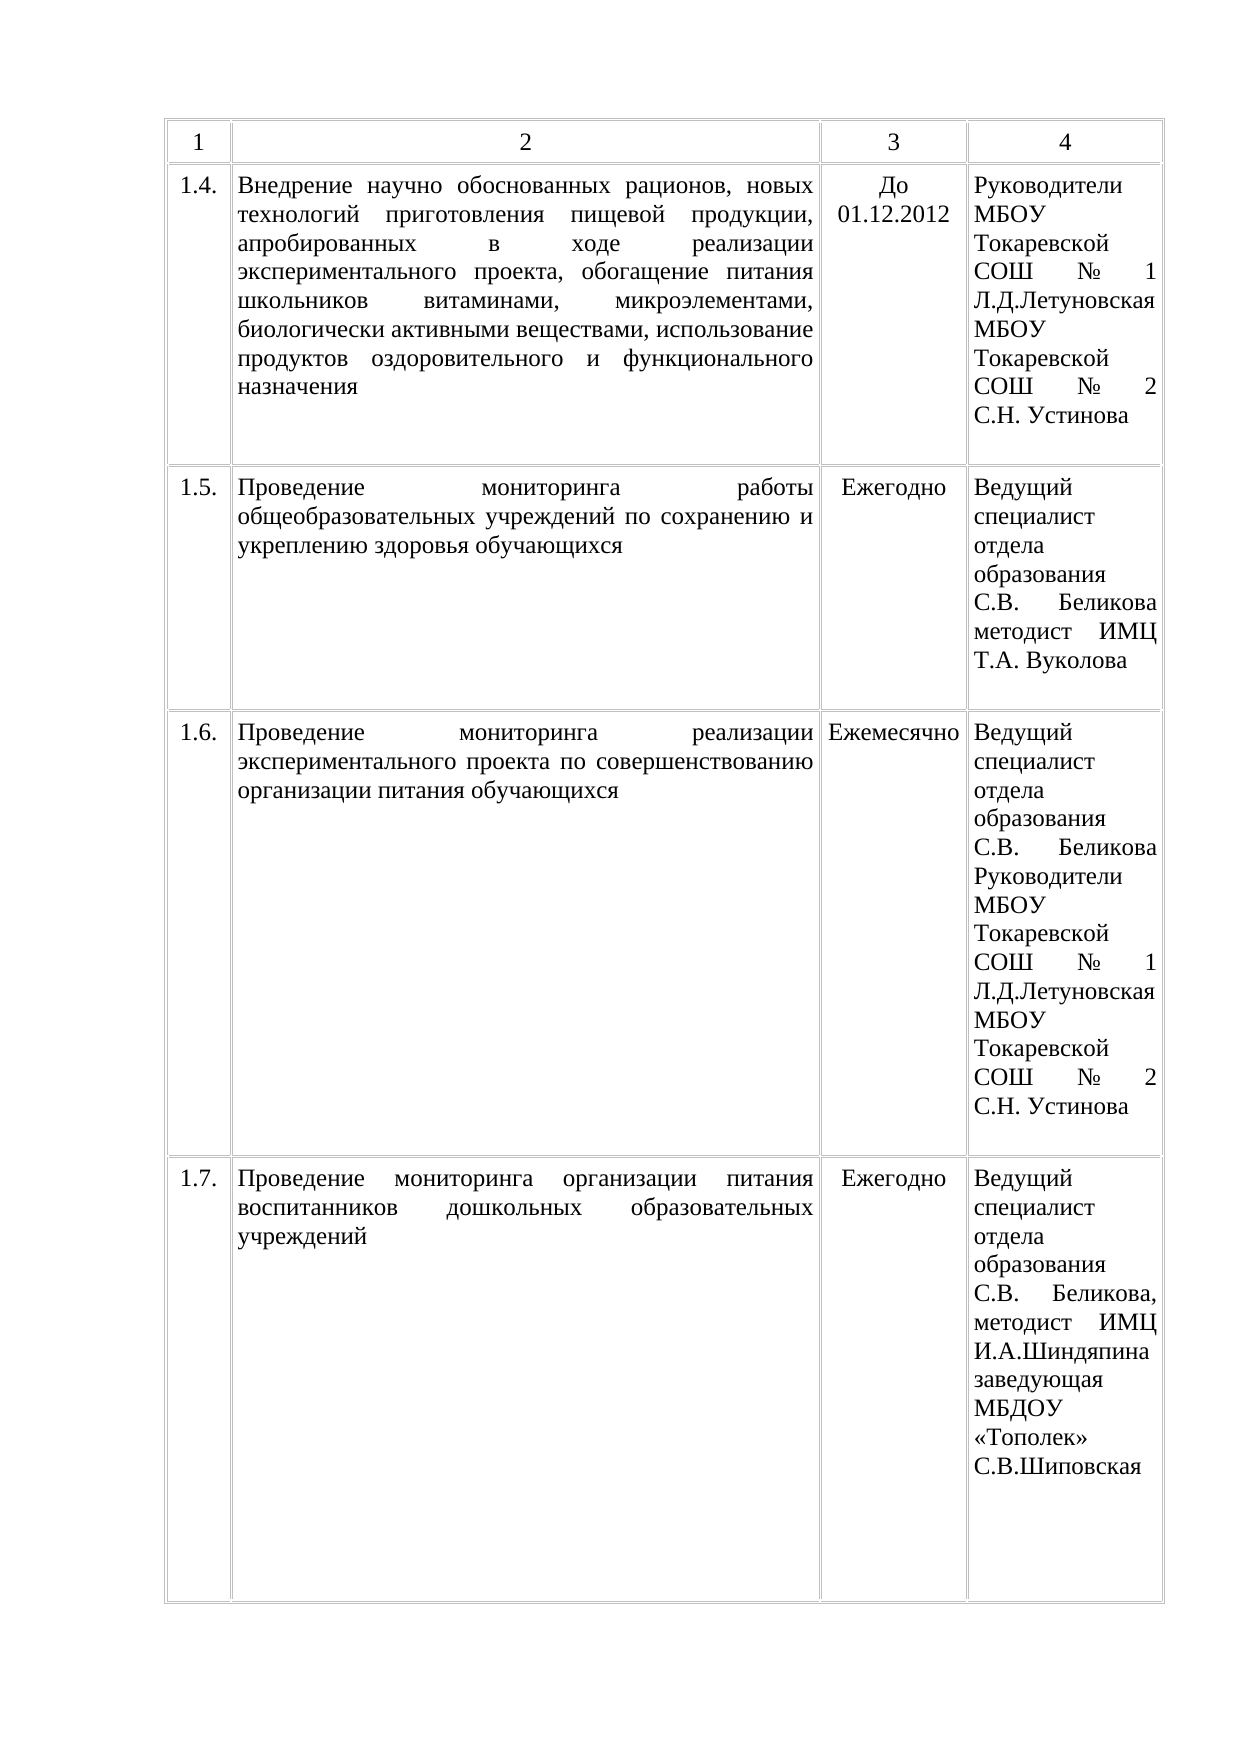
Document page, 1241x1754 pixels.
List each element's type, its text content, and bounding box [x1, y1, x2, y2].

table_cell Проведение мониторинга организации питания воспитанников дошкольных образовательных учреждений [231, 1155, 820, 1601]
table_cell 1.6. [168, 712, 230, 1155]
table_cell Руководители МБОУ Токаревской СОШ № 1 Л.Д.Летуновская МБОУ Токаревской СОШ № 2 С.Н. Устинова [969, 162, 1163, 464]
table_cell Ежемесячно [822, 712, 966, 1155]
table_cell 2 [231, 119, 820, 162]
table_cell 4 [967, 119, 1163, 162]
table_cell Ежегодно [820, 1155, 967, 1601]
table_cell 1.5. [168, 467, 230, 709]
table_cell Ведущий специалист отдела образования С.В. Беликова, методист ИМЦ И.А.Шиндяпина заведующая МБДОУ «Тополек» С.В.Шиповская [967, 1155, 1163, 1601]
table_cell Проведение мониторинга реализации экспериментального проекта по совершенствованию организации питания обучающихся [233, 712, 819, 1155]
table_cell 1.4. [168, 165, 230, 464]
table_cell 1 [166, 119, 231, 162]
table_cell Ведущий специалист отдела образования С.В. Беликова методист ИМЦ Т.А. Вуколова [967, 464, 1163, 709]
table_cell Ведущий специалист отдела образования С.В. Беликова Руководители МБОУ Токаревской СОШ № 1 Л.Д.Летуновская МБОУ Токаревской СОШ № 2 С.Н. Устинова [967, 709, 1163, 1155]
table_cell Внедрение научно обоснованных рационов, новых технологий приготовления пищевой продукции, апробированных в ходе реализации экспериментального проекта, обогащение питания школьников витаминами, микроэлементами, биологически активными веществами, использование продуктов оздоровительного и функционального назначения [233, 165, 819, 464]
table_cell 3 [820, 119, 967, 162]
table_cell Проведение мониторинга работы общеобразовательных учреждений по сохранению и укреплению здоровья обучающихся [233, 467, 819, 709]
table_cell До 01.12.2012 [822, 165, 966, 464]
table_cell Ежегодно [822, 467, 966, 709]
table_cell 1.7. [168, 1158, 231, 1601]
